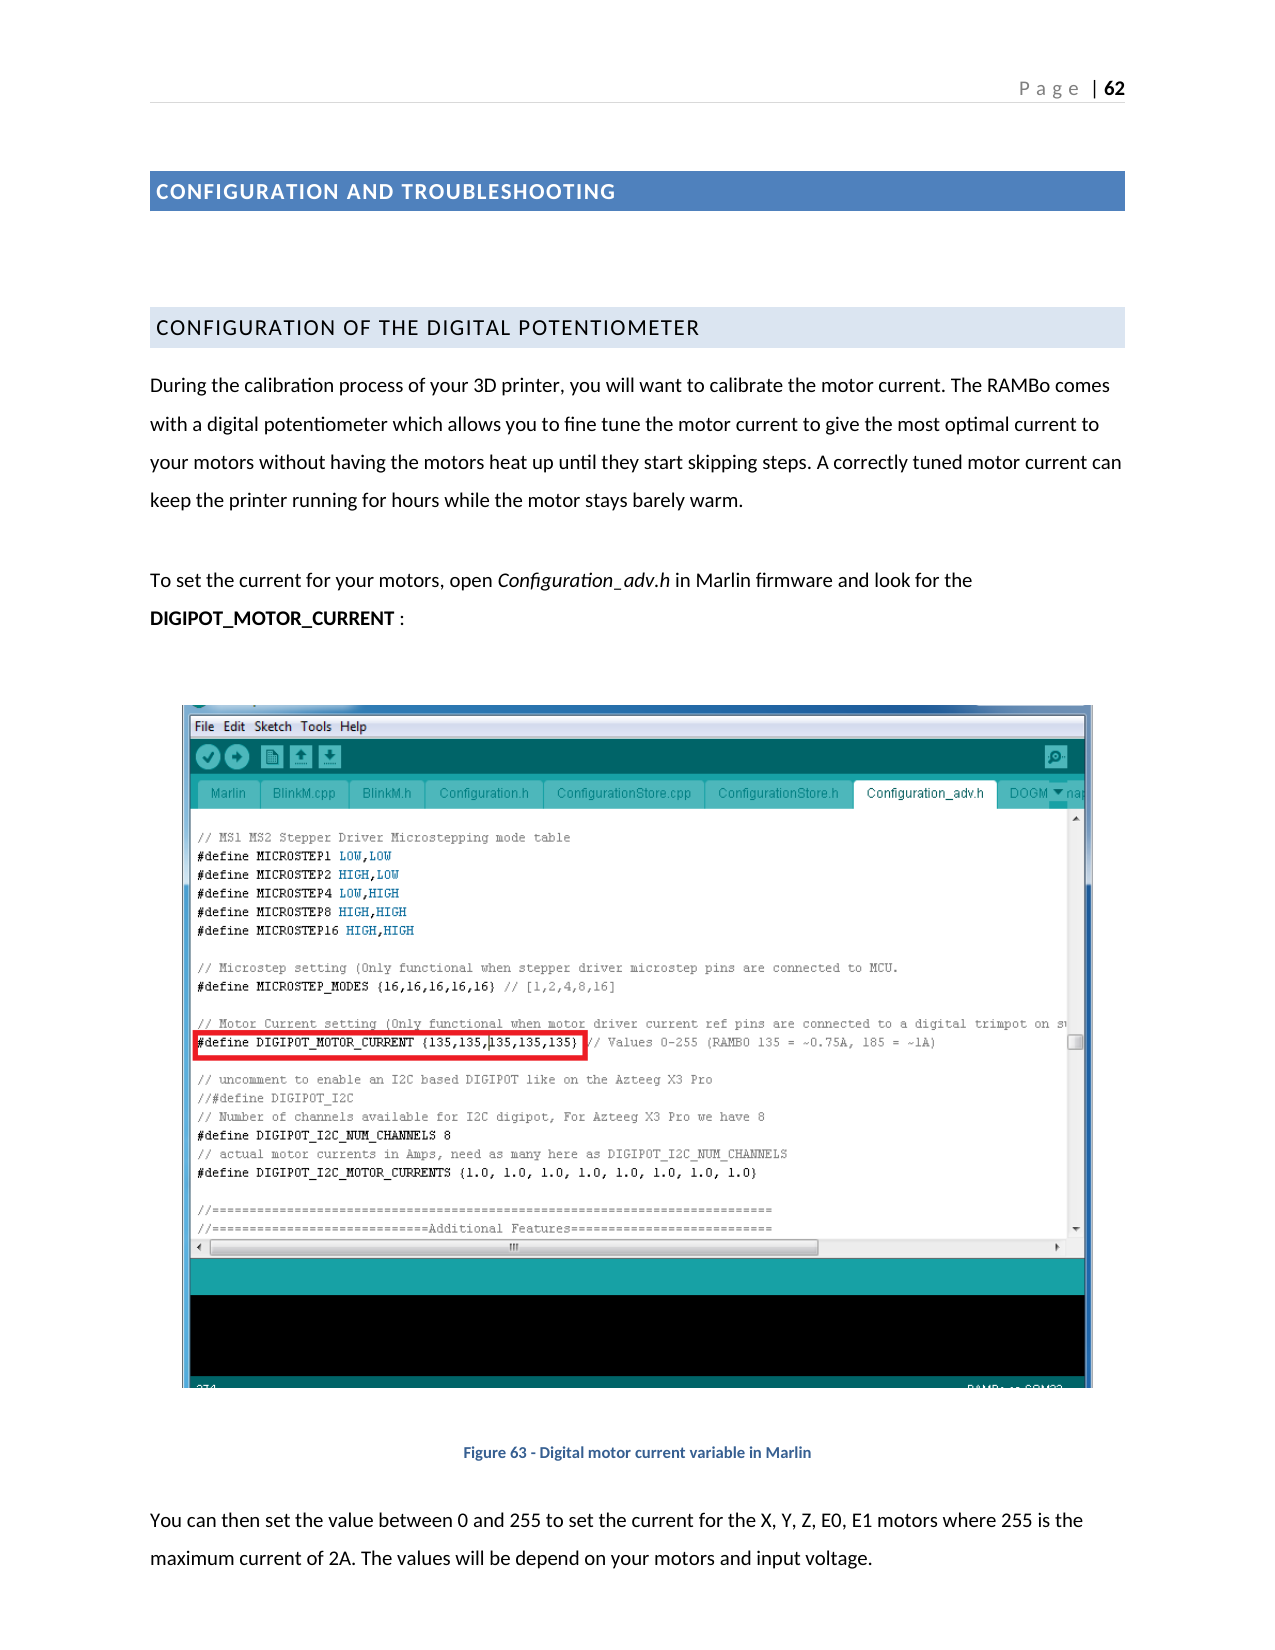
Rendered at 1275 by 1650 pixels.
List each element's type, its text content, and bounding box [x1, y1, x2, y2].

subtitle Configuration and troubleshooting [156, 177, 1119, 205]
subtitle Configuration of the digital potentiometer [156, 314, 1119, 341]
text Figure 63 - Digital motor current variable in Marlin [150, 1442, 1125, 1462]
text You can then set the value between 0 and 255 to set the current for the X, Y, Z, E0, E1 motors where 255 is the maximum current of 2A. The values will be depend on your motors and input voltage. [150, 1507, 1125, 1570]
text To set the current for your motors, open Configuration_adv.h in Marlin firmware and look for the DIGIPOT_MOTOR_CURRENT : [150, 567, 1125, 630]
text During the calibration process of your 3D printer, you will want to calibrate the motor current. The RAMBo comes with a digital potentiometer which allows you to fine tune the motor current to give the most optimal current to your motors without having the motors heat up until they start skipping steps. A correctly tuned motor current can keep the printer running for hours while the motor stays barely warm. [150, 373, 1125, 512]
